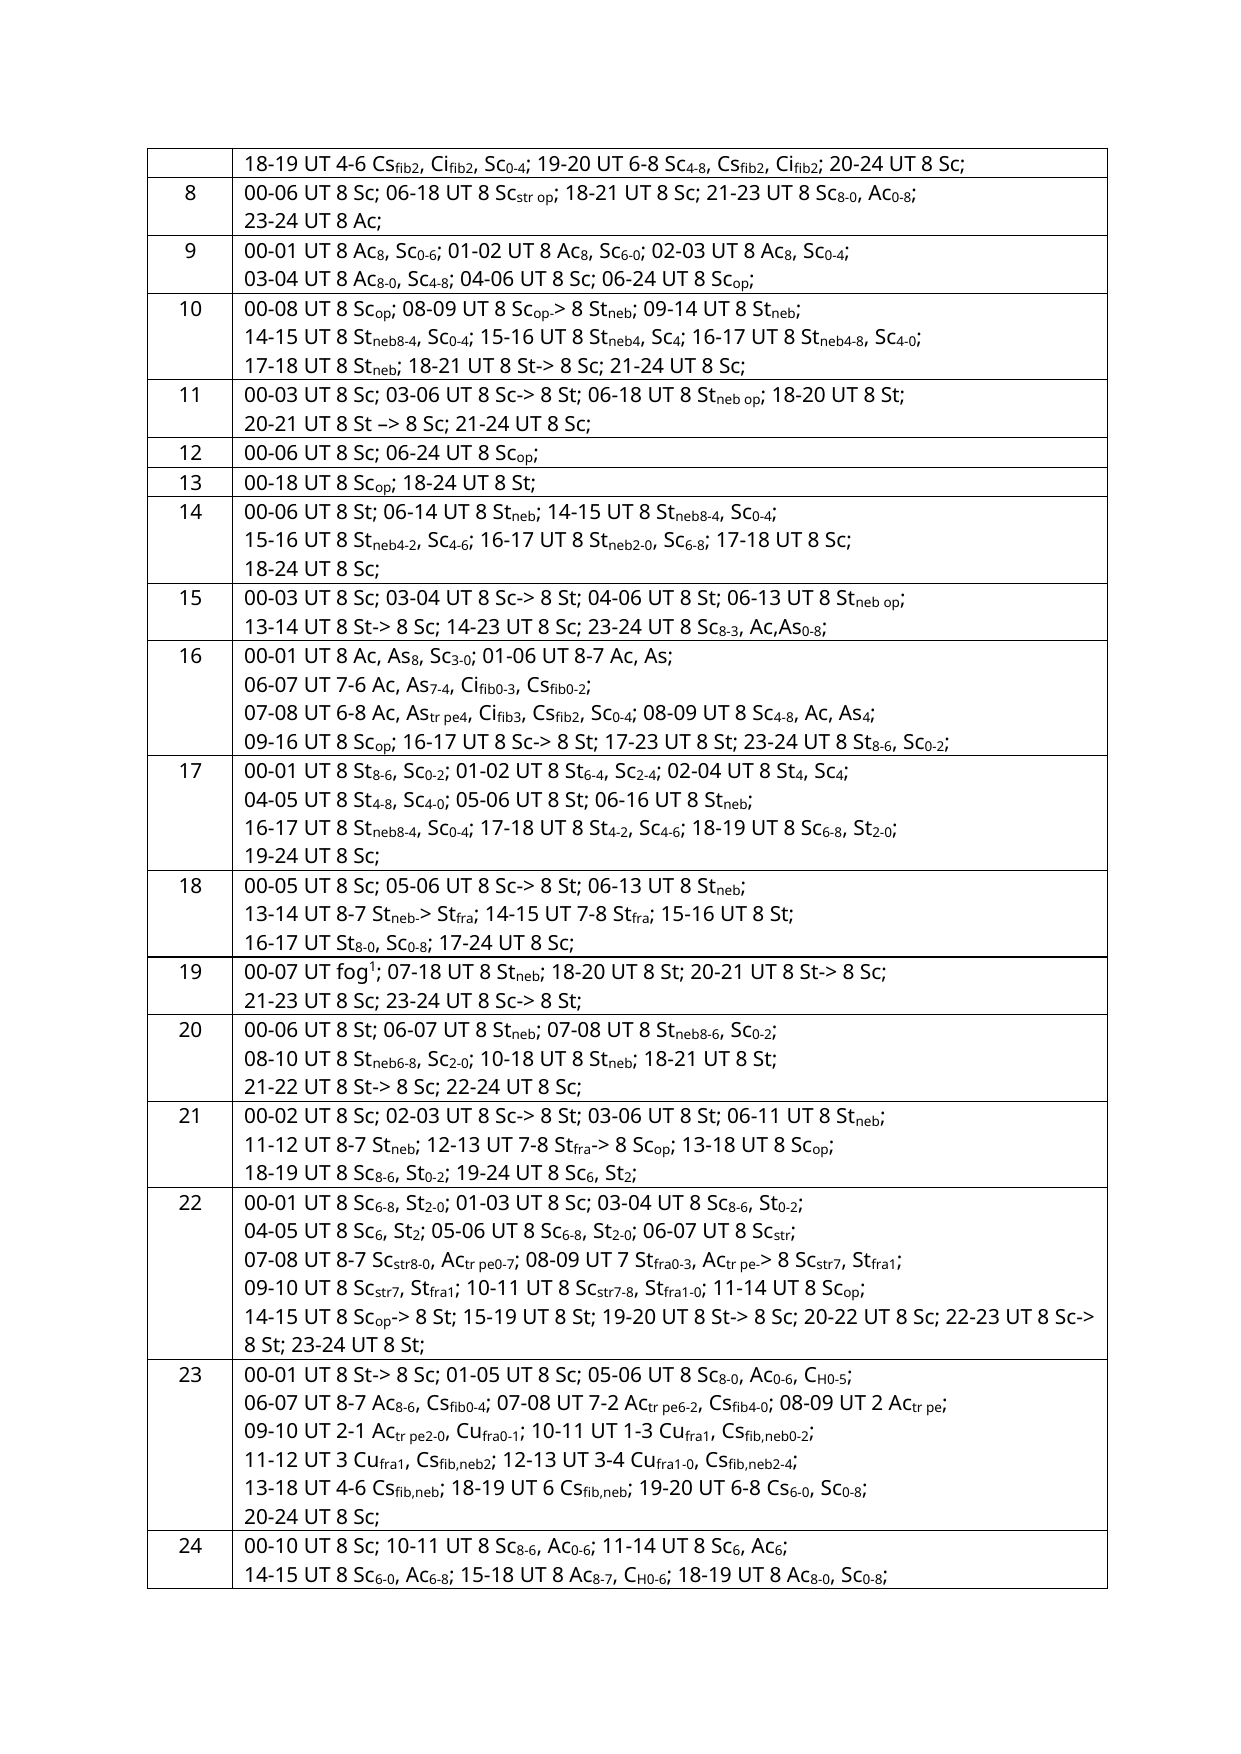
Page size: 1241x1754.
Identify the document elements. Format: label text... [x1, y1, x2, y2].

table_cell 19 [148, 958, 232, 1014]
table_cell 15 [148, 584, 232, 640]
table_cell 00-10 UT 8 Sc; 10-11 UT 8 Sc8-6, Ac0-6; 11-14 UT 8 Sc6, Ac6; 14-15 UT 8 Sc6-0, Ac6-8; 15-18 UT 8 Ac8-7, CH0-6; 18-19 UT 8 Ac8-0, Sc0-8; [233, 1531, 1107, 1588]
table_cell 10 [148, 294, 232, 379]
table_cell 00-03 UT 8 Sc; 03-04 UT 8 Sc-> 8 St; 04-06 UT 8 St; 06-13 UT 8 Stneb op; 13-14 UT 8 St-> 8 Sc; 14-23 UT 8 Sc; 23-24 UT 8 Sc8-3, Ac,As0-8; [233, 584, 1107, 640]
table_cell 14 [148, 497, 232, 582]
table_cell 00-06 UT 8 St; 06-07 UT 8 Stneb; 07-08 UT 8 Stneb8-6, Sc0-2; 08-10 UT 8 Stneb6-8, Sc2-0; 10-18 UT 8 Stneb; 18-21 UT 8 St; 21-22 UT 8 St-> 8 Sc; 22-24 UT 8 Sc; [233, 1015, 1107, 1101]
table_cell 16 [148, 641, 232, 755]
table_cell 00-01 UT 8 St8-6, Sc0-2; 01-02 UT 8 St6-4, Sc2-4; 02-04 UT 8 St4, Sc4; 04-05 UT 8 St4-8, Sc4-0; 05-06 UT 8 St; 06-16 UT 8 Stneb; 16-17 UT 8 Stneb8-4, Sc0-4; 17-18 UT 8 St4-2, Sc4-6; 18-19 UT 8 Sc6-8, St2-0; 19-24 UT 8 Sc; [233, 756, 1107, 870]
table_cell 17 [148, 756, 232, 870]
table_cell 00-08 UT 8 Scop; 08-09 UT 8 Scop-> 8 Stneb; 09-14 UT 8 Stneb; 14-15 UT 8 Stneb8-4, Sc0-4; 15-16 UT 8 Stneb4, Sc4; 16-17 UT 8 Stneb4-8, Sc4-0; 17-18 UT 8 Stneb; 18-21 UT 8 St-> 8 Sc; 21-24 UT 8 Sc; [233, 294, 1107, 379]
table_cell 21 [148, 1102, 232, 1187]
table_cell 00-06 UT 8 Sc; 06-24 UT 8 Scop; [233, 438, 1107, 467]
table_cell 13 [148, 468, 232, 496]
table_cell 18-19 UT 4-6 Csfib2, Cifib2, Sc0-4; 19-20 UT 6-8 Sc4-8, Csfib2, Cifib2; 20-24 UT 8 Sc; [233, 149, 1107, 177]
table_cell 00-05 UT 8 Sc; 05-06 UT 8 Sc-> 8 St; 06-13 UT 8 Stneb; 13-14 UT 8-7 Stneb-> Stfra; 14-15 UT 7-8 Stfra; 15-16 UT 8 St; 16-17 UT St8-0, Sc0-8; 17-24 UT 8 Sc; [233, 871, 1107, 956]
table_cell [148, 149, 232, 177]
table_cell 11 [148, 380, 232, 437]
table_cell 20 [148, 1015, 232, 1101]
table_cell 00-01 UT 8 St-> 8 Sc; 01-05 UT 8 Sc; 05-06 UT 8 Sc8-0, Ac0-6, CH0-5; 06-07 UT 8-7 Ac8-6, Csfib0-4; 07-08 UT 7-2 Actr pe6-2, Csfib4-0; 08-09 UT 2 Actr pe; 09-10 UT 2-1 Actr pe2-0, Cufra0-1; 10-11 UT 1-3 Cufra1, Csfib,neb0-2; 11-12 UT 3 Cufra1, Csfib,neb2; 12-13 UT 3-4 Cufra1-0, Csfib,neb2-4; 13-18 UT 4-6 Csfib,neb; 18-19 UT 6 Csfib,neb; 19-20 UT 6-8 Cs6-0, Sc0-8; 20-24 UT 8 Sc; [233, 1360, 1107, 1530]
table_cell 18 [148, 871, 232, 956]
table_cell 23 [148, 1360, 232, 1530]
table_cell 00-01 UT 8 Sc6-8, St2-0; 01-03 UT 8 Sc; 03-04 UT 8 Sc8-6, St0-2; 04-05 UT 8 Sc6, St2; 05-06 UT 8 Sc6-8, St2-0; 06-07 UT 8 Scstr; 07-08 UT 8-7 Scstr8-0, Actr pe0-7; 08-09 UT 7 Stfra0-3, Actr pe-> 8 Scstr7, Stfra1; 09-10 UT 8 Scstr7, Stfra1; 10-11 UT 8 Scstr7-8, Stfra1-0; 11-14 UT 8 Scop; 14-15 UT 8 Scop-> 8 St; 15-19 UT 8 St; 19-20 UT 8 St-> 8 Sc; 20-22 UT 8 Sc; 22-23 UT 8 Sc-> 8 St; 23-24 UT 8 St; [233, 1188, 1107, 1359]
table_cell 24 [148, 1531, 232, 1588]
table_cell 00-01 UT 8 Ac8, Sc0-6; 01-02 UT 8 Ac8, Sc6-0; 02-03 UT 8 Ac8, Sc0-4; 03-04 UT 8 Ac8-0, Sc4-8; 04-06 UT 8 Sc; 06-24 UT 8 Scop; [233, 236, 1107, 293]
table_cell 00-18 UT 8 Scop; 18-24 UT 8 St; [233, 468, 1107, 496]
table_cell 22 [148, 1188, 232, 1359]
table_cell 00-02 UT 8 Sc; 02-03 UT 8 Sc-> 8 St; 03-06 UT 8 St; 06-11 UT 8 Stneb; 11-12 UT 8-7 Stneb; 12-13 UT 7-8 Stfra-> 8 Scop; 13-18 UT 8 Scop; 18-19 UT 8 Sc8-6, St0-2; 19-24 UT 8 Sc6, St2; [233, 1102, 1107, 1187]
table_cell 00-03 UT 8 Sc; 03-06 UT 8 Sc-> 8 St; 06-18 UT 8 Stneb op; 18-20 UT 8 St; 20-21 UT 8 St –> 8 Sc; 21-24 UT 8 Sc; [233, 380, 1107, 437]
table_cell 12 [148, 438, 232, 467]
table_cell 00-06 UT 8 St; 06-14 UT 8 Stneb; 14-15 UT 8 Stneb8-4, Sc0-4; 15-16 UT 8 Stneb4-2, Sc4-6; 16-17 UT 8 Stneb2-0, Sc6-8; 17-18 UT 8 Sc; 18-24 UT 8 Sc; [233, 497, 1107, 582]
table_cell 00-01 UT 8 Ac, As8, Sc3-0; 01-06 UT 8-7 Ac, As; 06-07 UT 7-6 Ac, As7-4, Cifib0-3, Csfib0-2; 07-08 UT 6-8 Ac, Astr pe4, Cifib3, Csfib2, Sc0-4; 08-09 UT 8 Sc4-8, Ac, As4; 09-16 UT 8 Scop; 16-17 UT 8 Sc-> 8 St; 17-23 UT 8 St; 23-24 UT 8 St8-6, Sc0-2; [233, 641, 1107, 755]
table_cell 8 [148, 178, 232, 235]
table_cell 00-07 UT fog1; 07-18 UT 8 Stneb; 18-20 UT 8 St; 20-21 UT 8 St-> 8 Sc; 21-23 UT 8 Sc; 23-24 UT 8 Sc-> 8 St; [233, 958, 1107, 1014]
table_cell 9 [148, 236, 232, 293]
table_cell 00-06 UT 8 Sc; 06-18 UT 8 Scstr op; 18-21 UT 8 Sc; 21-23 UT 8 Sc8-0, Ac0-8; 23-24 UT 8 Ac; [233, 178, 1107, 235]
